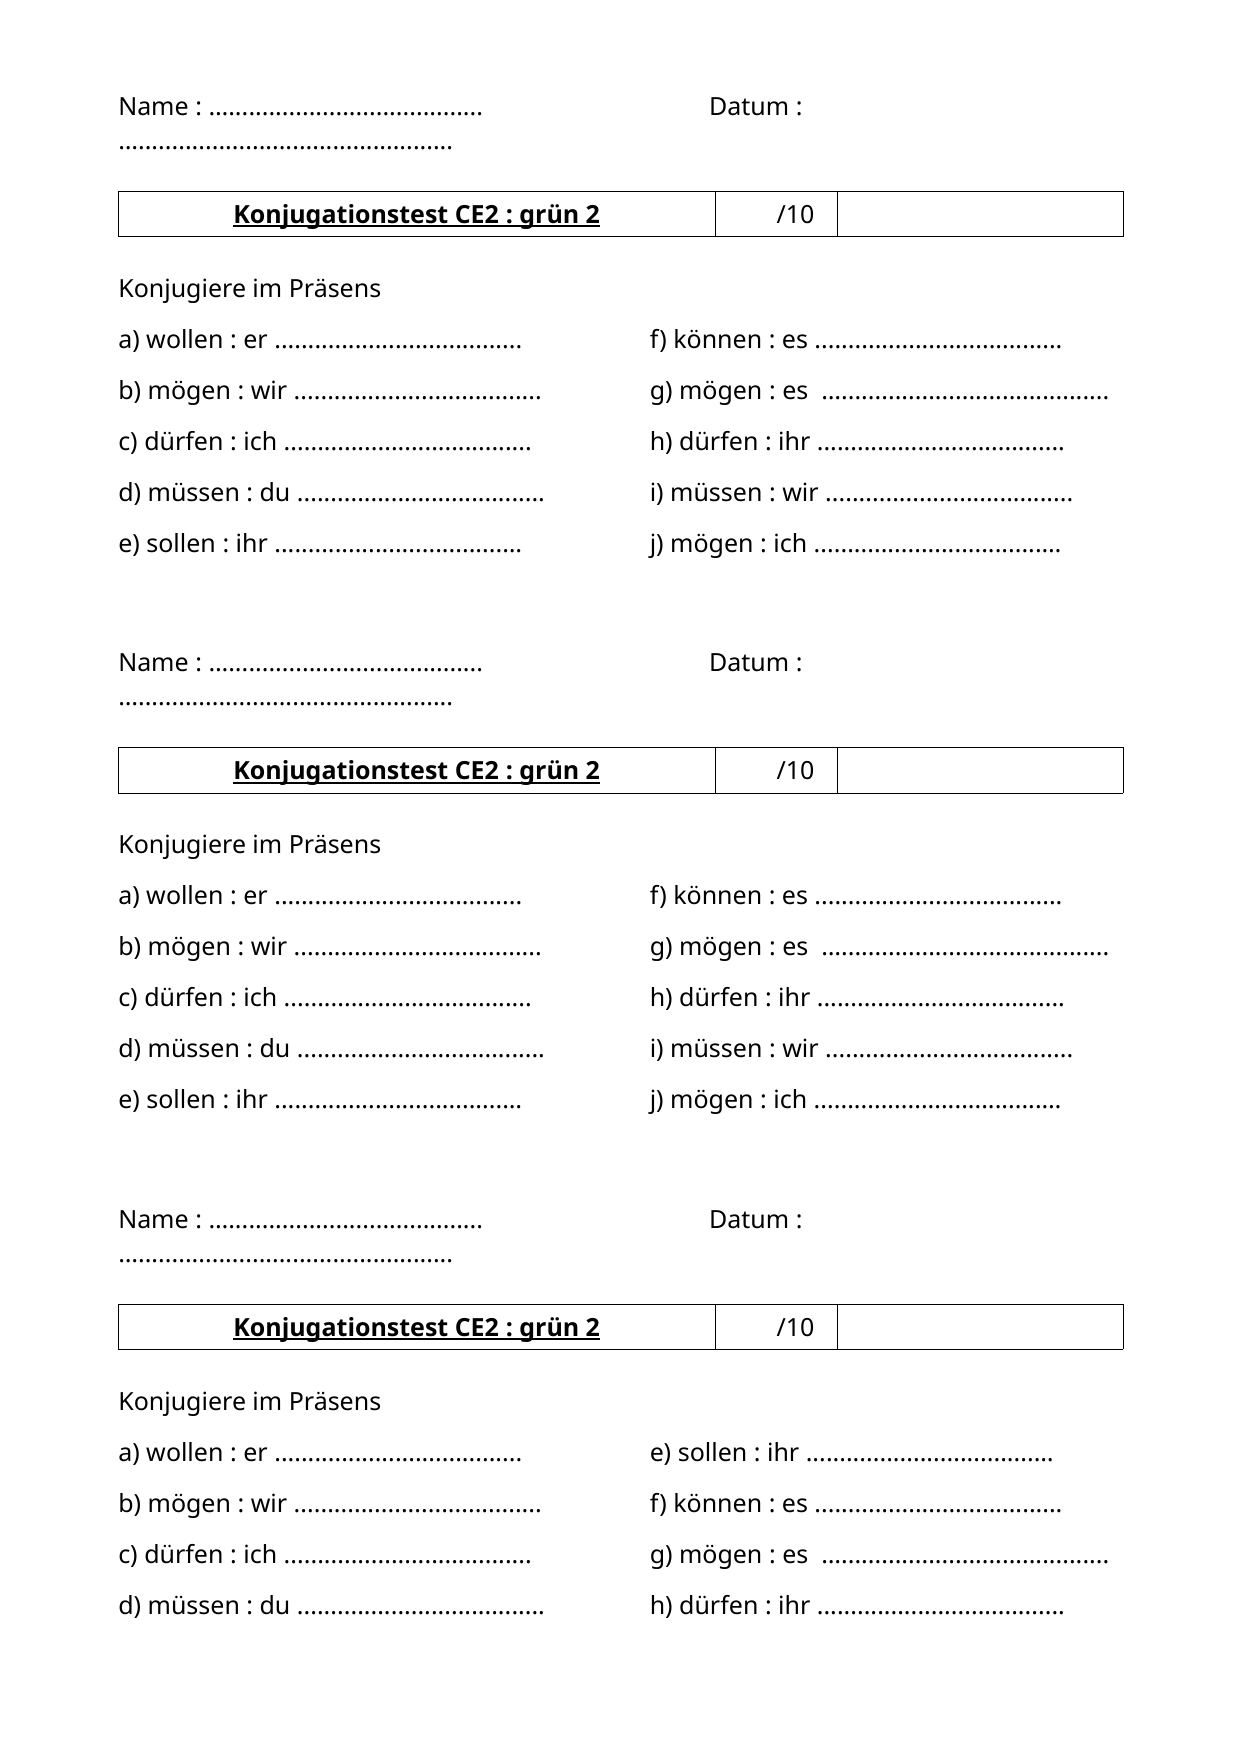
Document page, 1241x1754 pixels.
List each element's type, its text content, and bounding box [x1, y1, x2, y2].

text h) dürfen : ihr ..................................... [649, 1587, 1122, 1621]
text f) können : es ..................................... [649, 1485, 1122, 1519]
table_header [838, 192, 1123, 236]
text d) müssen : du ..................................... [118, 475, 591, 509]
text g) mögen : es …........................................ [649, 1536, 1122, 1570]
text Konjugiere im Präsens [118, 271, 1122, 304]
text a) wollen : er ..................................... [118, 1434, 591, 1468]
text j) mögen : ich ..................................… [649, 526, 1122, 560]
text h) dürfen : ihr ..................................... [649, 980, 1122, 1014]
text b) mögen : wir ..................................... [118, 1485, 591, 1519]
table_header /10 [716, 1305, 837, 1349]
text d) müssen : du ..................................... [118, 1031, 591, 1065]
text i) müssen : wir ..................................... [649, 475, 1122, 509]
table_header [838, 1305, 1123, 1349]
text a) wollen : er ..................................... [118, 322, 591, 356]
text f) können : es ..................................... [649, 322, 1122, 356]
text j) mögen : ich ..................................… [649, 1082, 1122, 1116]
text a) wollen : er ..................................... [118, 878, 591, 912]
text Konjugiere im Präsens [118, 1383, 1122, 1417]
text Name : …...................................... Datum : …............................................... [118, 88, 1122, 157]
text c) dürfen : ich ..................................... [118, 1536, 591, 1570]
text Name : …...................................... Datum : …............................................... [118, 645, 1122, 713]
table_header Konjugationstest CE2 : grün 2 [119, 192, 715, 236]
text e) sollen : ihr ..................................… [649, 1434, 1122, 1468]
text Name : …...................................... Datum : …............................................... [118, 1201, 1122, 1269]
text b) mögen : wir ..................................... [118, 373, 591, 407]
text d) müssen : du ..................................... [118, 1587, 591, 1621]
text e) sollen : ihr ..................................… [118, 526, 591, 560]
text g) mögen : es …........................................ [649, 373, 1122, 407]
table_header Konjugationstest CE2 : grün 2 [119, 1305, 715, 1349]
text f) können : es ..................................... [649, 878, 1122, 912]
text c) dürfen : ich ..................................... [118, 424, 591, 458]
text Konjugiere im Präsens [118, 827, 1122, 861]
text g) mögen : es …........................................ [649, 929, 1122, 963]
table_header [838, 748, 1123, 793]
table_header Konjugationstest CE2 : grün 2 [119, 748, 715, 793]
text h) dürfen : ihr ..................................... [649, 424, 1122, 458]
table_header /10 [716, 748, 837, 793]
text e) sollen : ihr ..................................… [118, 1082, 591, 1116]
text c) dürfen : ich ..................................... [118, 980, 591, 1014]
table_header /10 [716, 192, 837, 236]
text b) mögen : wir ..................................... [118, 929, 591, 963]
text i) müssen : wir ..................................... [649, 1031, 1122, 1065]
